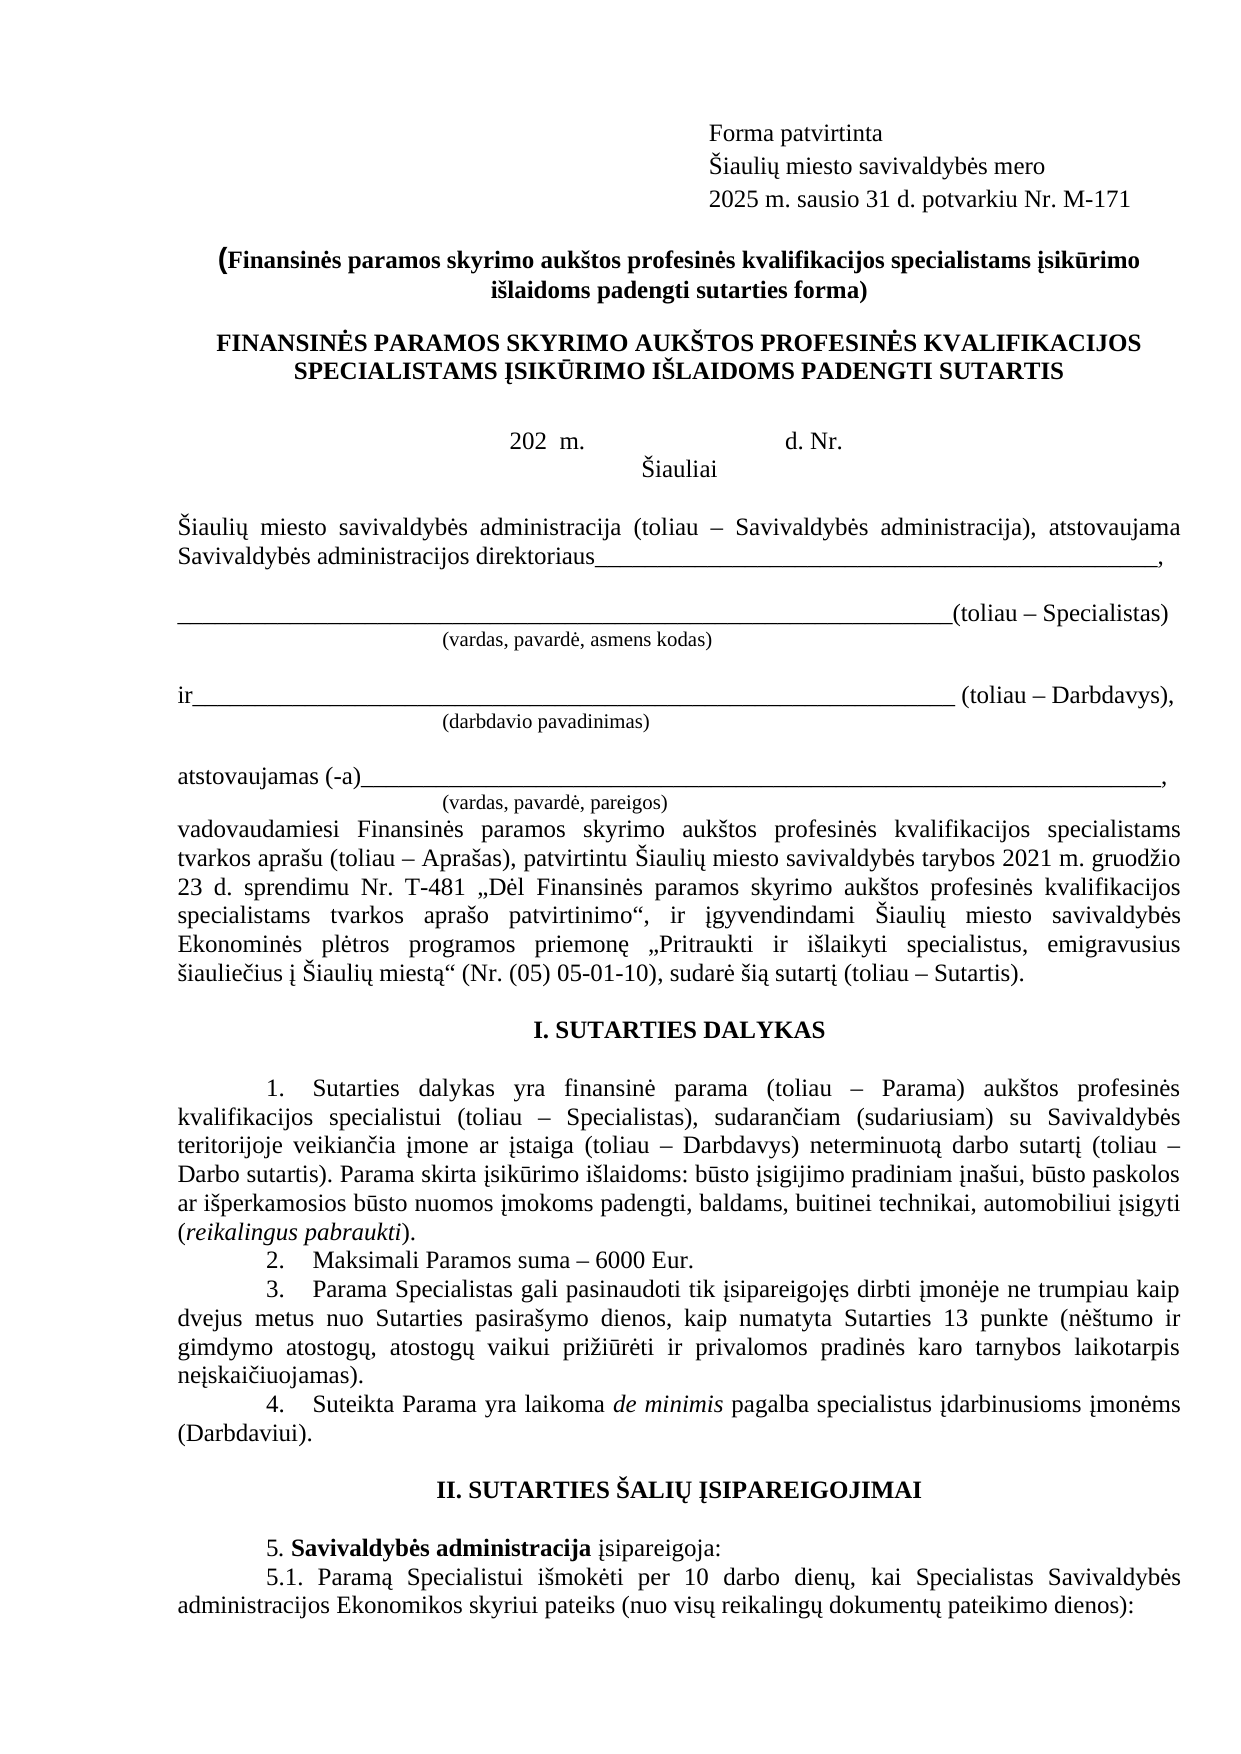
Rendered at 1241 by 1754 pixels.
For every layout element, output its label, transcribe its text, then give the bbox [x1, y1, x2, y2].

text atstovaujamas (-a)________________________________________________________________, [177, 761, 1181, 790]
text II. SUTARTIES ŠALIŲ ĮSIPAREIGOJIMAI [177, 1476, 1181, 1504]
text Šiaulių miesto savivaldybės mero [177, 151, 1181, 180]
text ______________________________________________________________(toliau – Specialistas) [177, 598, 1181, 627]
text 2025 m. sausio 31 d. potvarkiu Nr. M-171 [177, 184, 1181, 213]
text ir_____________________________________________________________ (toliau – Darbdavys), [177, 680, 1181, 709]
text 1. Sutarties dalykas yra finansinė parama (toliau – Parama) aukštos profesinės kvalifikacijos specialistui (toliau – Specialistas), sudarančiam (sudariusiam) su Savivaldybės teritorijoje veikiančia įmone ar įstaiga (toliau – Darbdavys) neterminuotą darbo sutartį (toliau – Darbo sutartis). Parama skirta įsikūrimo išlaidoms: būsto įsigijimo pradiniam įnašui, būsto paskolos ar išperkamosios būsto nuomos įmokoms padengti, baldams, buitinei technikai, automobiliui įsigyti (reikalingus pabraukti). [177, 1073, 1181, 1246]
text Šiauliai [177, 454, 1181, 483]
text Forma patvirtinta [177, 118, 1181, 147]
text 5.1. Paramą Specialistui išmokėti per 10 darbo dienų, kai Specialistas Savivaldybės administracijos Ekonomikos skyriui pateiks (nuo visų reikalingų dokumentų pateikimo dienos): [177, 1562, 1181, 1619]
text vadovaudamiesi Finansinės paramos skyrimo aukštos profesinės kvalifikacijos specialistams tvarkos aprašu (toliau – Aprašas), patvirtintu Šiaulių miesto savivaldybės tarybos 2021 m. gruodžio 23 d. sprendimu Nr. T-481 „Dėl Finansinės paramos skyrimo aukštos profesinės kvalifikacijos specialistams tvarkos aprašo patvirtinimo“, ir įgyvendindami Šiaulių miesto savivaldybės Ekonominės plėtros programos priemonę „Pritraukti ir išlaikyti specialistus, emigravusius šiauliečius į Šiaulių miestą“ (Nr. (05) 05-01-10), sudarė šią sutartį (toliau – Sutartis). [177, 814, 1181, 987]
text 4. Suteikta Parama yra laikoma de minimis pagalba specialistus įdarbinusioms įmonėms (Darbdaviui). [177, 1389, 1181, 1447]
text FINANSINĖS PARAMOS SKYRIMO AUKŠTOS PROFESINĖS KVALIFIKACIJOS SPECIALISTAMS ĮSIKŪRIMO IŠLAIDOMS PADENGTI SUTARTIS [177, 328, 1181, 385]
text (vardas, pavardė, pareigos) [177, 790, 1181, 814]
text 202 m. d. Nr. [177, 426, 1181, 454]
text 2. Maksimali Paramos suma – 6000 Eur. [177, 1246, 1181, 1274]
text (Finansinės paramos skyrimo aukštos profesinės kvalifikacijos specialistams įsikūrimo išlaidoms padengti sutarties forma) [177, 241, 1181, 303]
text I. SUTARTIES DALYKAS [177, 1016, 1181, 1044]
text Šiaulių miesto savivaldybės administracija (toliau – Savivaldybės administracija), atstovaujama Savivaldybės administracijos direktoriaus_____________________________________________, [177, 512, 1181, 569]
text 5. Savivaldybės administracija įsipareigoja: [177, 1533, 1181, 1562]
text 3. Parama Specialistas gali pasinaudoti tik įsipareigojęs dirbti įmonėje ne trumpiau kaip dvejus metus nuo Sutarties pasirašymo dienos, kaip numatyta Sutarties 13 punkte (nėštumo ir gimdymo atostogų, atostogų vaikui prižiūrėti ir privalomos pradinės karo tarnybos laikotarpis neįskaičiuojamas). [177, 1274, 1181, 1389]
text (vardas, pavardė, asmens kodas) [177, 627, 1181, 651]
text (darbdavio pavadinimas) [177, 709, 1181, 733]
